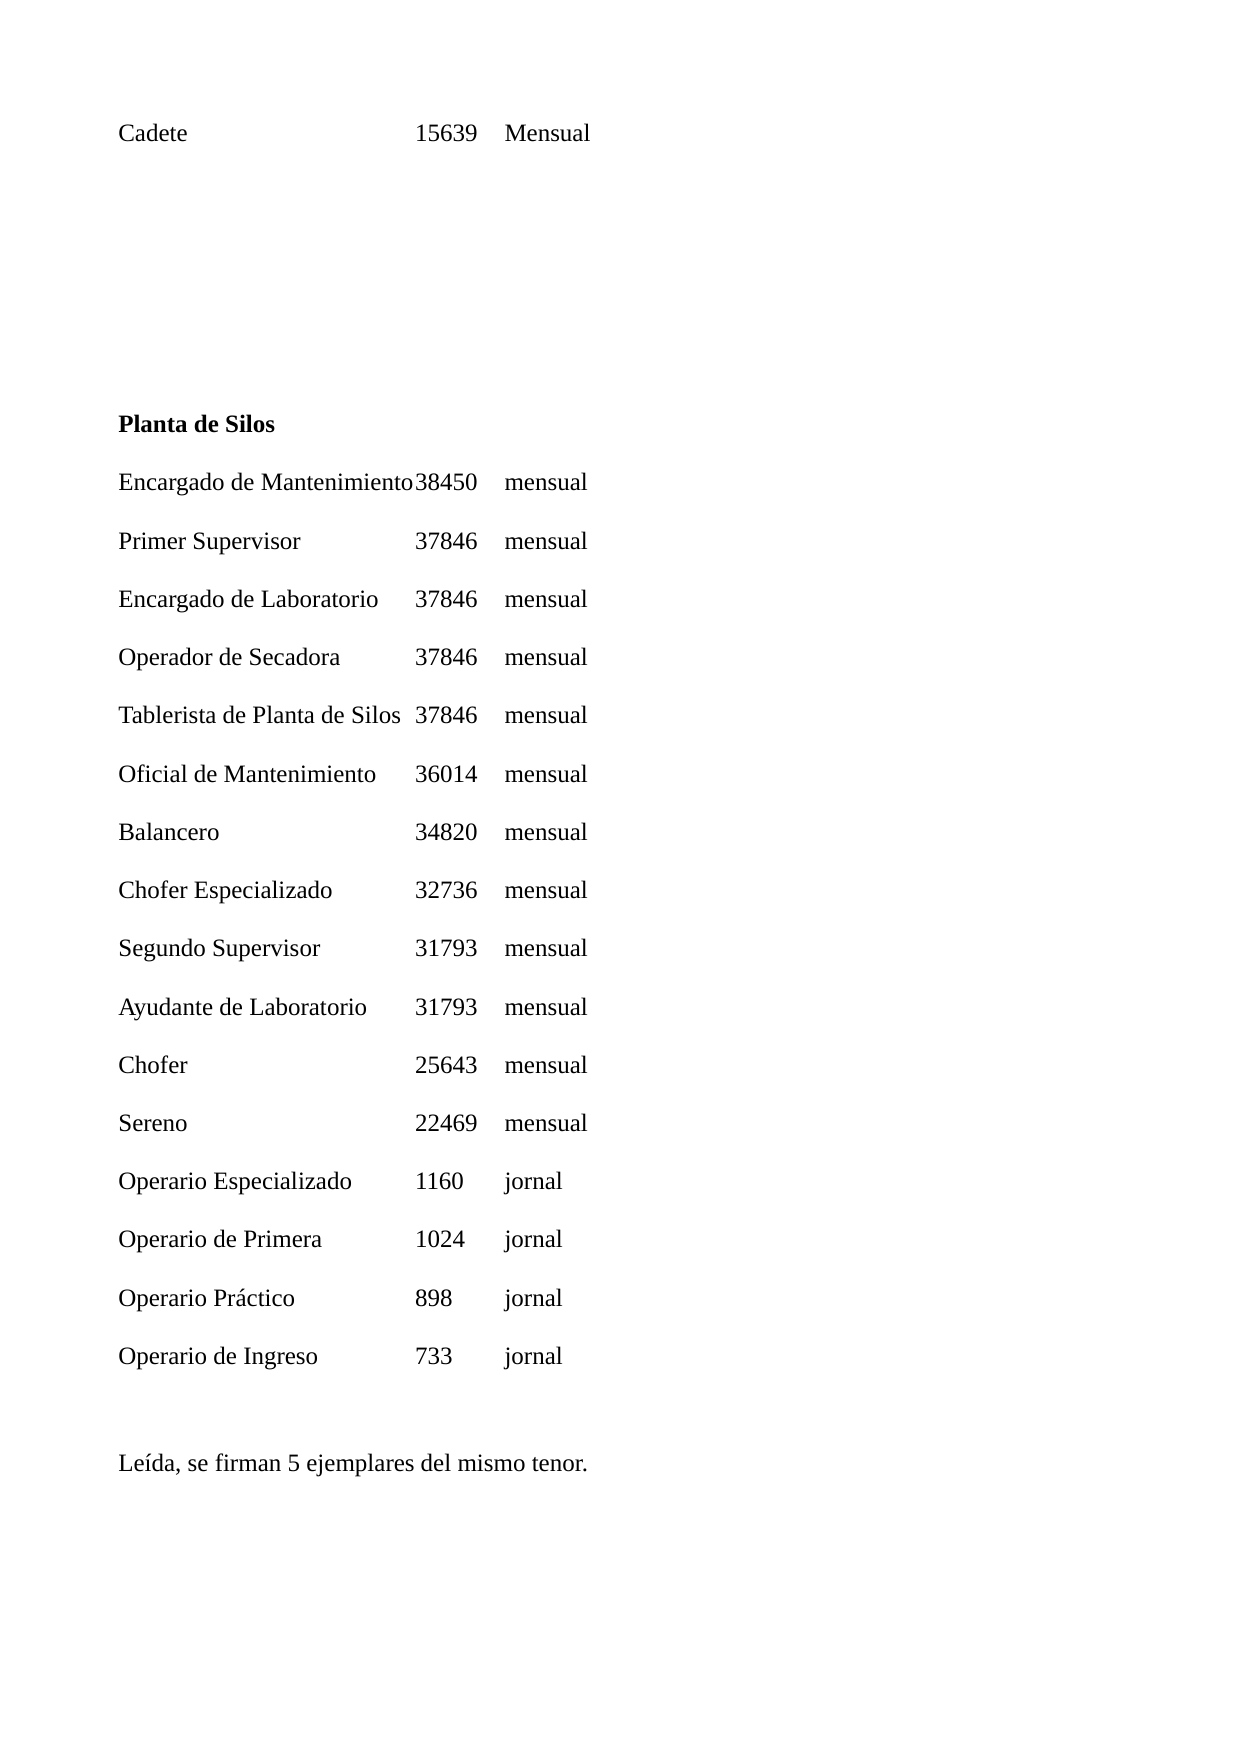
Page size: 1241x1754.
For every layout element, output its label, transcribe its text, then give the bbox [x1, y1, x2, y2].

table_cell 733 [415, 1341, 504, 1399]
table_cell jornal [504, 1166, 591, 1224]
table_cell [118, 351, 415, 409]
table_cell [504, 351, 591, 409]
table_cell 31793 [415, 992, 504, 1050]
table_cell [504, 235, 591, 293]
table_cell Chofer [118, 1050, 415, 1108]
table_cell [118, 235, 415, 293]
table_cell 22469 [415, 1108, 504, 1166]
table_cell jornal [504, 1283, 591, 1341]
table_cell mensual [504, 992, 591, 1050]
table_cell Balancero [118, 817, 415, 875]
table_cell [504, 409, 591, 467]
table_cell Operario Especializado [118, 1166, 415, 1224]
table_cell Primer Supervisor [118, 526, 415, 584]
table_cell 32736 [415, 875, 504, 933]
table_cell 37846 [415, 700, 504, 759]
table_cell Segundo Supervisor [118, 933, 415, 992]
table_cell Encargado de Laboratorio [118, 584, 415, 642]
table_cell Operario Práctico [118, 1283, 415, 1341]
table_cell Sereno [118, 1108, 415, 1166]
table_cell 36014 [415, 759, 504, 817]
table_cell 15639 [415, 118, 504, 176]
table_cell mensual [504, 759, 591, 817]
table_cell jornal [504, 1341, 591, 1399]
table_cell mensual [504, 1108, 591, 1166]
table_cell 1024 [415, 1225, 504, 1283]
table_cell Ayudante de Laboratorio [118, 992, 415, 1050]
table_cell mensual [504, 1050, 591, 1108]
table_cell [415, 176, 504, 234]
table_cell Planta de Silos [118, 409, 415, 467]
table_cell [415, 351, 504, 409]
table_cell mensual [504, 875, 591, 933]
table_cell Operario de Ingreso [118, 1341, 415, 1399]
table_cell Oficial de Mantenimiento [118, 759, 415, 817]
table_cell Cadete [118, 118, 415, 176]
table_cell 1160 [415, 1166, 504, 1224]
table_cell 37846 [415, 642, 504, 700]
table_cell [504, 176, 591, 234]
text Leída, se firman 5 ejemplares del mismo tenor. [118, 1448, 1122, 1477]
table_cell [504, 293, 591, 351]
table_cell jornal [504, 1225, 591, 1283]
table_cell 898 [415, 1283, 504, 1341]
table_cell Encargado de Mantenimiento [118, 468, 415, 526]
table_cell Operario de Primera [118, 1225, 415, 1283]
table_cell 38450 [415, 468, 504, 526]
table_cell mensual [504, 468, 591, 526]
table_cell [415, 409, 504, 467]
table_cell mensual [504, 700, 591, 759]
table_cell Mensual [504, 118, 591, 176]
table_cell mensual [504, 584, 591, 642]
table_cell mensual [504, 817, 591, 875]
table_cell [118, 176, 415, 234]
table_cell 37846 [415, 584, 504, 642]
table_cell 25643 [415, 1050, 504, 1108]
table_cell Operador de Secadora [118, 642, 415, 700]
table_cell mensual [504, 526, 591, 584]
table_cell [415, 293, 504, 351]
table_cell Chofer Especializado [118, 875, 415, 933]
table_cell mensual [504, 642, 591, 700]
table_cell [415, 235, 504, 293]
table_cell 31793 [415, 933, 504, 992]
table_cell 34820 [415, 817, 504, 875]
table_cell [118, 293, 415, 351]
table_cell mensual [504, 933, 591, 992]
table_cell 37846 [415, 526, 504, 584]
table_cell Tablerista de Planta de Silos [118, 700, 415, 759]
